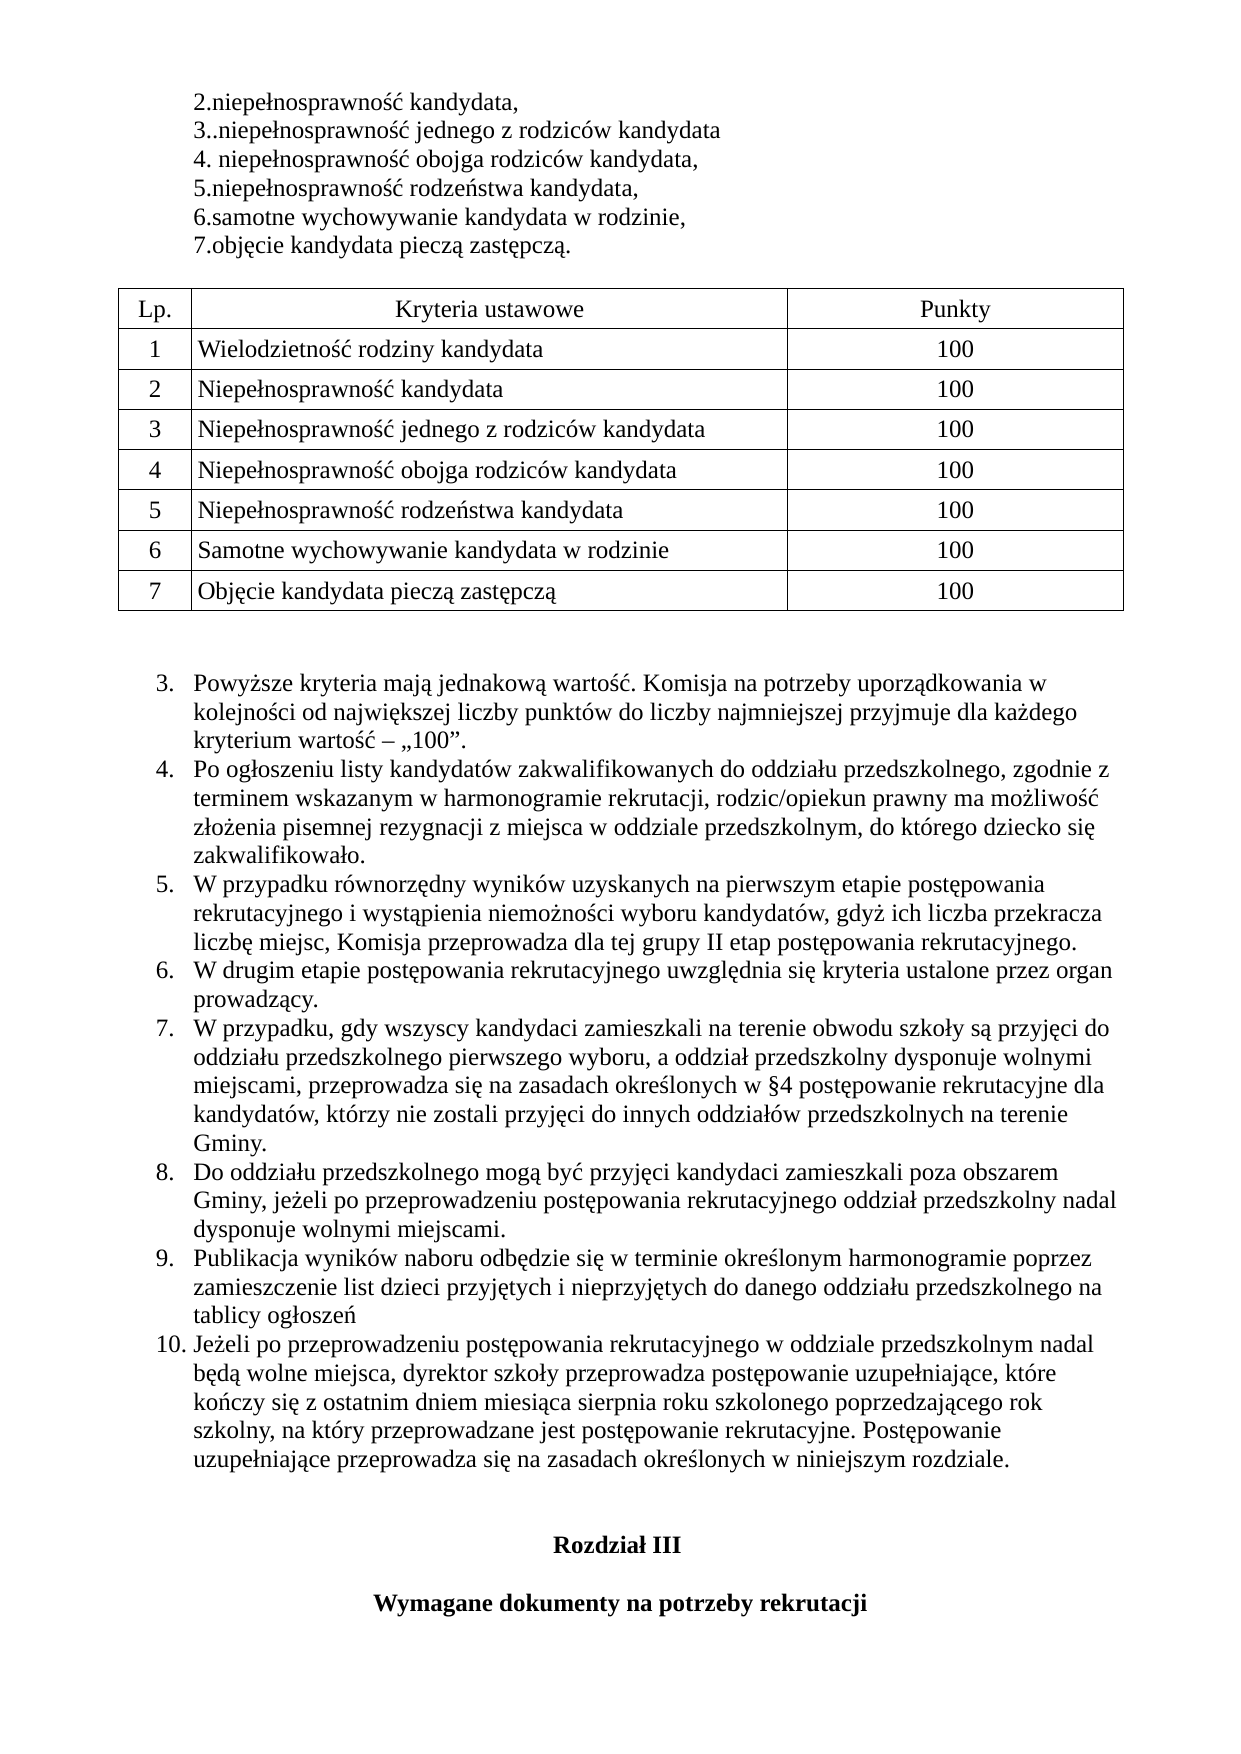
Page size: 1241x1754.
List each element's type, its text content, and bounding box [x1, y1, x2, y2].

table_cell Niepełnosprawność obojga rodziców kandydata [192, 450, 787, 489]
table_cell Niepełnosprawność jednego z rodziców kandydata [192, 410, 787, 449]
list Do oddziału przedszkolnego mogą być przyjęci kandydaci zamieszkali poza obszarem Gminy, jeżeli po przeprowadzeniu postępowania rekrutacyjnego oddział przedszkolny nadal dysponuje wolnymi miejscami. [156, 1157, 1122, 1243]
table_cell 100 [788, 370, 1123, 409]
list 7.objęcie kandydata pieczą zastępczą. [156, 230, 1122, 259]
table_cell 5 [119, 490, 191, 530]
table_cell Samotne wychowywanie kandydata w rodzinie [192, 531, 787, 570]
table_cell 100 [788, 329, 1123, 368]
table_cell 100 [788, 490, 1123, 530]
list Po ogłoszeniu listy kandydatów zakwalifikowanych do oddziału przedszkolnego, zgodnie z terminem wskazanym w harmonogramie rekrutacji, rodzic/opiekun prawny ma możliwość złożenia pisemnej rezygnacji z miejsca w oddziale przedszkolnym, do którego dziecko się zakwalifikowało. [156, 754, 1122, 869]
table_header Punkty [788, 289, 1123, 328]
list 4. niepełnosprawność obojga rodziców kandydata, [156, 144, 1122, 173]
table_cell Niepełnosprawność kandydata [192, 370, 787, 409]
table_cell 100 [788, 571, 1123, 610]
table_cell 1 [119, 329, 191, 368]
table_cell 100 [788, 450, 1123, 489]
table_cell Wielodzietność rodziny kandydata [192, 329, 787, 368]
table_header Kryteria ustawowe [192, 289, 787, 328]
table_cell Objęcie kandydata pieczą zastępczą [192, 571, 787, 610]
text Wymagane dokumenty na potrzeby rekrutacji [118, 1588, 1122, 1617]
list Jeżeli po przeprowadzeniu postępowania rekrutacyjnego w oddziale przedszkolnym nadal będą wolne miejsca, dyrektor szkoły przeprowadza postępowanie uzupełniające, które kończy się z ostatnim dniem miesiąca sierpnia roku szkolonego poprzedzającego rok szkolny, na który przeprowadzane jest postępowanie rekrutacyjne. Postępowanie uzupełniające przeprowadza się na zasadach określonych w niniejszym rozdziale. [156, 1329, 1122, 1473]
list 6.samotne wychowywanie kandydata w rodzinie, [156, 202, 1122, 230]
table_cell 100 [788, 531, 1123, 570]
table_cell 6 [119, 531, 191, 570]
list Powyższe kryteria mają jednakową wartość. Komisja na potrzeby uporządkowania w kolejności od największej liczby punktów do liczby najmniejszej przyjmuje dla każdego kryterium wartość – „100”. [156, 668, 1122, 754]
table_cell 3 [119, 410, 191, 449]
list W przypadku, gdy wszyscy kandydaci zamieszkali na terenie obwodu szkoły są przyjęci do oddziału przedszkolnego pierwszego wyboru, a oddział przedszkolny dysponuje wolnymi miejscami, przeprowadza się na zasadach określonych w §4 postępowanie rekrutacyjne dla kandydatów, którzy nie zostali przyjęci do innych oddziałów przedszkolnych na terenie Gminy. [156, 1013, 1122, 1157]
table_cell 7 [119, 571, 191, 610]
text Rozdział III [118, 1530, 1122, 1559]
list W przypadku równorzędny wyników uzyskanych na pierwszym etapie postępowania rekrutacyjnego i wystąpienia niemożności wyboru kandydatów, gdyż ich liczba przekracza liczbę miejsc, Komisja przeprowadza dla tej grupy II etap postępowania rekrutacyjnego. [156, 869, 1122, 955]
table_cell 4 [119, 450, 191, 489]
table_cell 2 [119, 370, 191, 409]
table_cell Niepełnosprawność rodzeństwa kandydata [192, 490, 787, 530]
table_cell 100 [788, 410, 1123, 449]
list W drugim etapie postępowania rekrutacyjnego uwzględnia się kryteria ustalone przez organ prowadzący. [156, 955, 1122, 1013]
list 2.niepełnosprawność kandydata, [156, 87, 1122, 115]
list 5.niepełnosprawność rodzeństwa kandydata, [156, 173, 1122, 202]
list 3..niepełnosprawność jednego z rodziców kandydata [156, 115, 1122, 144]
list Publikacja wyników naboru odbędzie się w terminie określonym harmonogramie poprzez zamieszczenie list dzieci przyjętych i nieprzyjętych do danego oddziału przedszkolnego na tablicy ogłoszeń [156, 1243, 1122, 1329]
table_header Lp. [119, 289, 191, 328]
